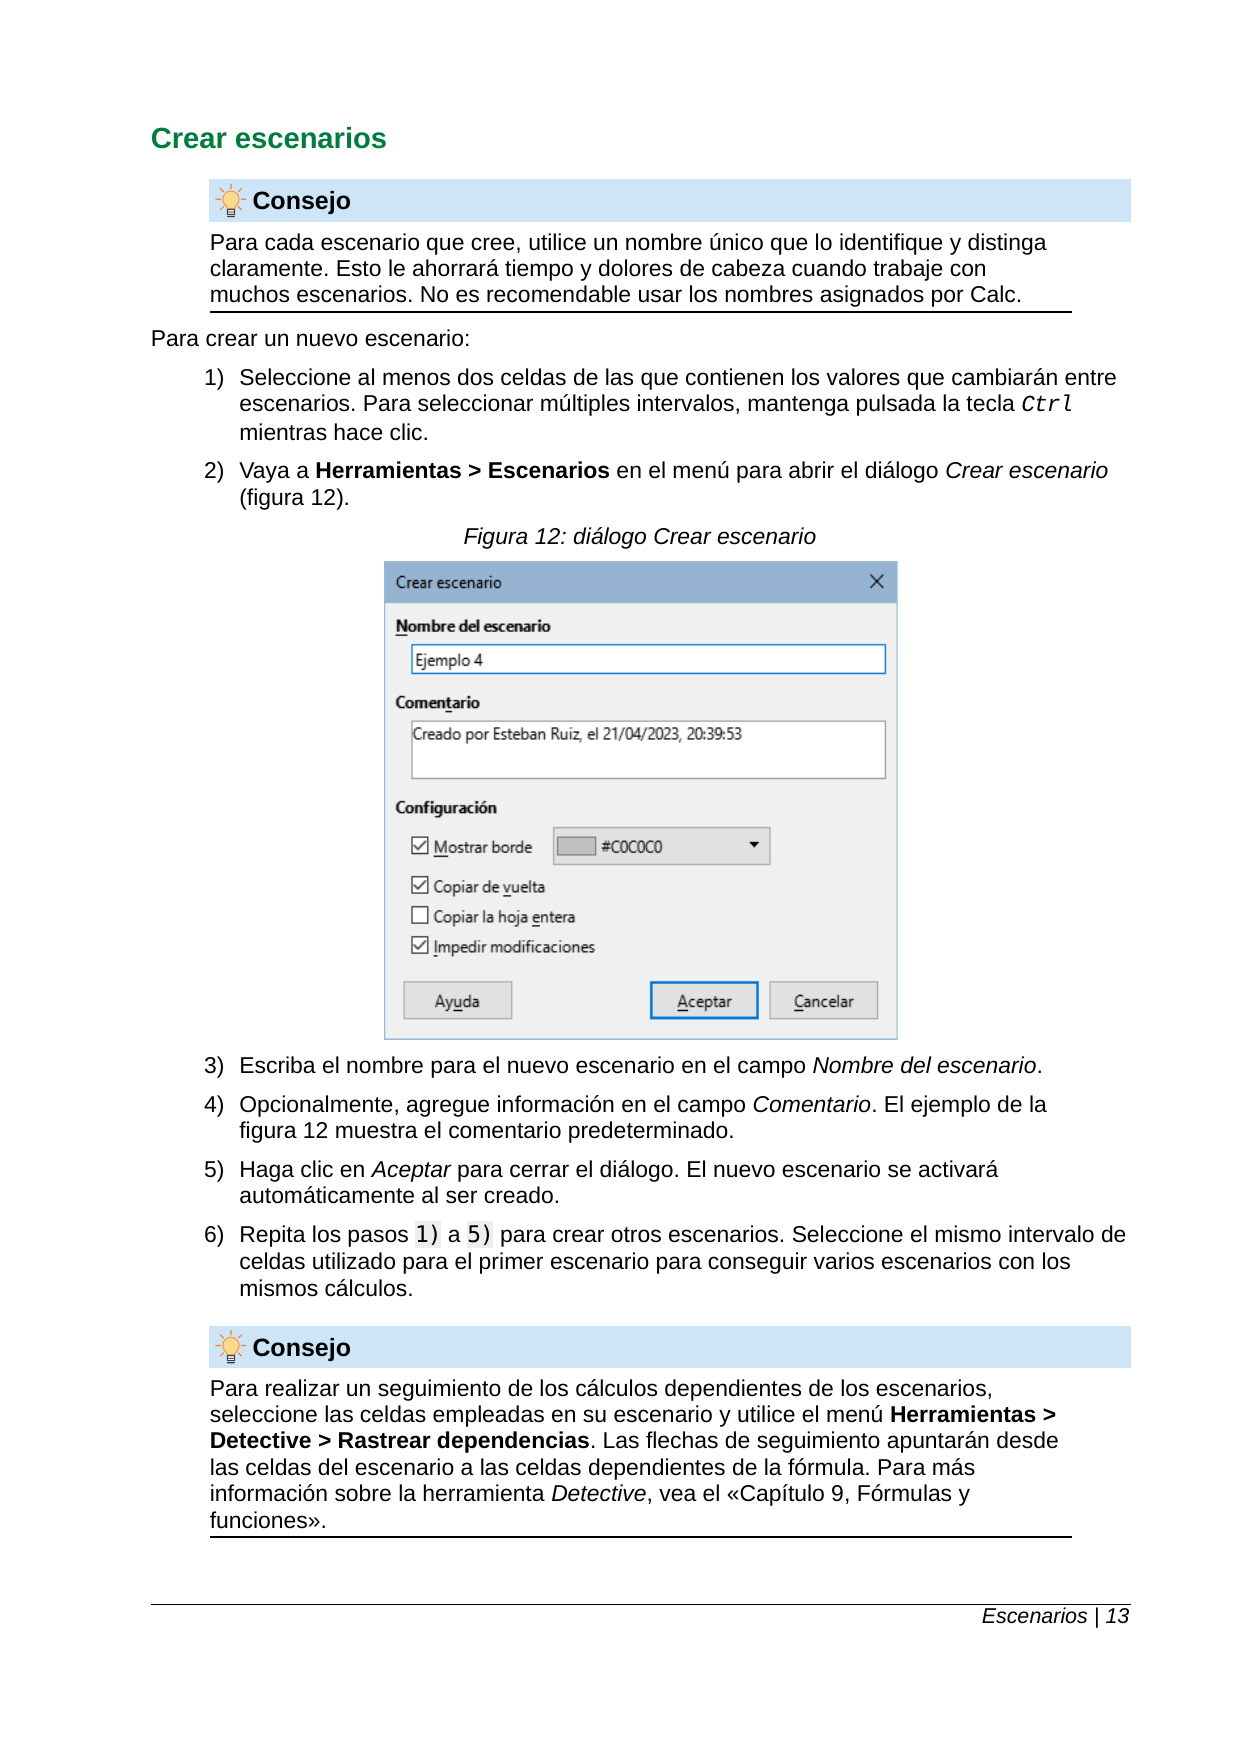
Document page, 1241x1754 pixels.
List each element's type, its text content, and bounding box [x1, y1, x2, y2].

list Seleccione al menos dos celdas de las que contienen los valores que cambiarán entre escenarios. Para seleccionar múltiples intervalos, mantenga pulsada la tecla Ctrl mientras hace clic. [224, 364, 1131, 445]
list Haga clic en Aceptar para cerrar el diálogo. El nuevo escenario se activará automáticamente al ser creado. [224, 1156, 1131, 1209]
picture [384, 561, 898, 1040]
subtitle Consejo [252, 1326, 1131, 1368]
subtitle Crear escenarios [151, 121, 1131, 154]
list Opcionalmente, agregue información en el campo Comentario. El ejemplo de la figura 12 muestra el comentario predeterminado. [224, 1091, 1131, 1143]
text Para realizar un seguimiento de los cálculos dependientes de los escenarios, seleccione las celdas empleadas en su escenario y utilice el menú Herramientas > Detective > Rastrear dependencias. Las flechas de seguimiento apuntarán desde las celdas del escenario a las celdas dependientes de la fórmula. Para más información sobre la herramienta Detective, vea el «Capítulo 9, Fórmulas y funciones». [209, 1375, 1072, 1538]
text Para cada escenario que cree, utilice un nombre único que lo identifique y distinga claramente. Esto le ahorrará tiempo y dolores de cabeza cuando trabaje con muchos escenarios. No es recomendable usar los nombres asignados por Calc. [209, 228, 1072, 313]
list Repita los pasos 1) a 5) para crear otros escenarios. Seleccione el mismo intervalo de celdas utilizado para el primer escenario para conseguir varios escenarios con los mismos cálculos. [224, 1221, 1131, 1301]
subtitle Consejo [209, 179, 1131, 222]
list Vaya a Herramientas > Escenarios en el menú para abrir el diálogo Crear escenario (figura 12). [224, 457, 1131, 510]
list Escriba el nombre para el nuevo escenario en el campo Nombre del escenario. [224, 1052, 1131, 1078]
text Figura 12: diálogo Crear escenario [384, 523, 898, 549]
list Para crear un nuevo escenario: [151, 325, 1131, 351]
